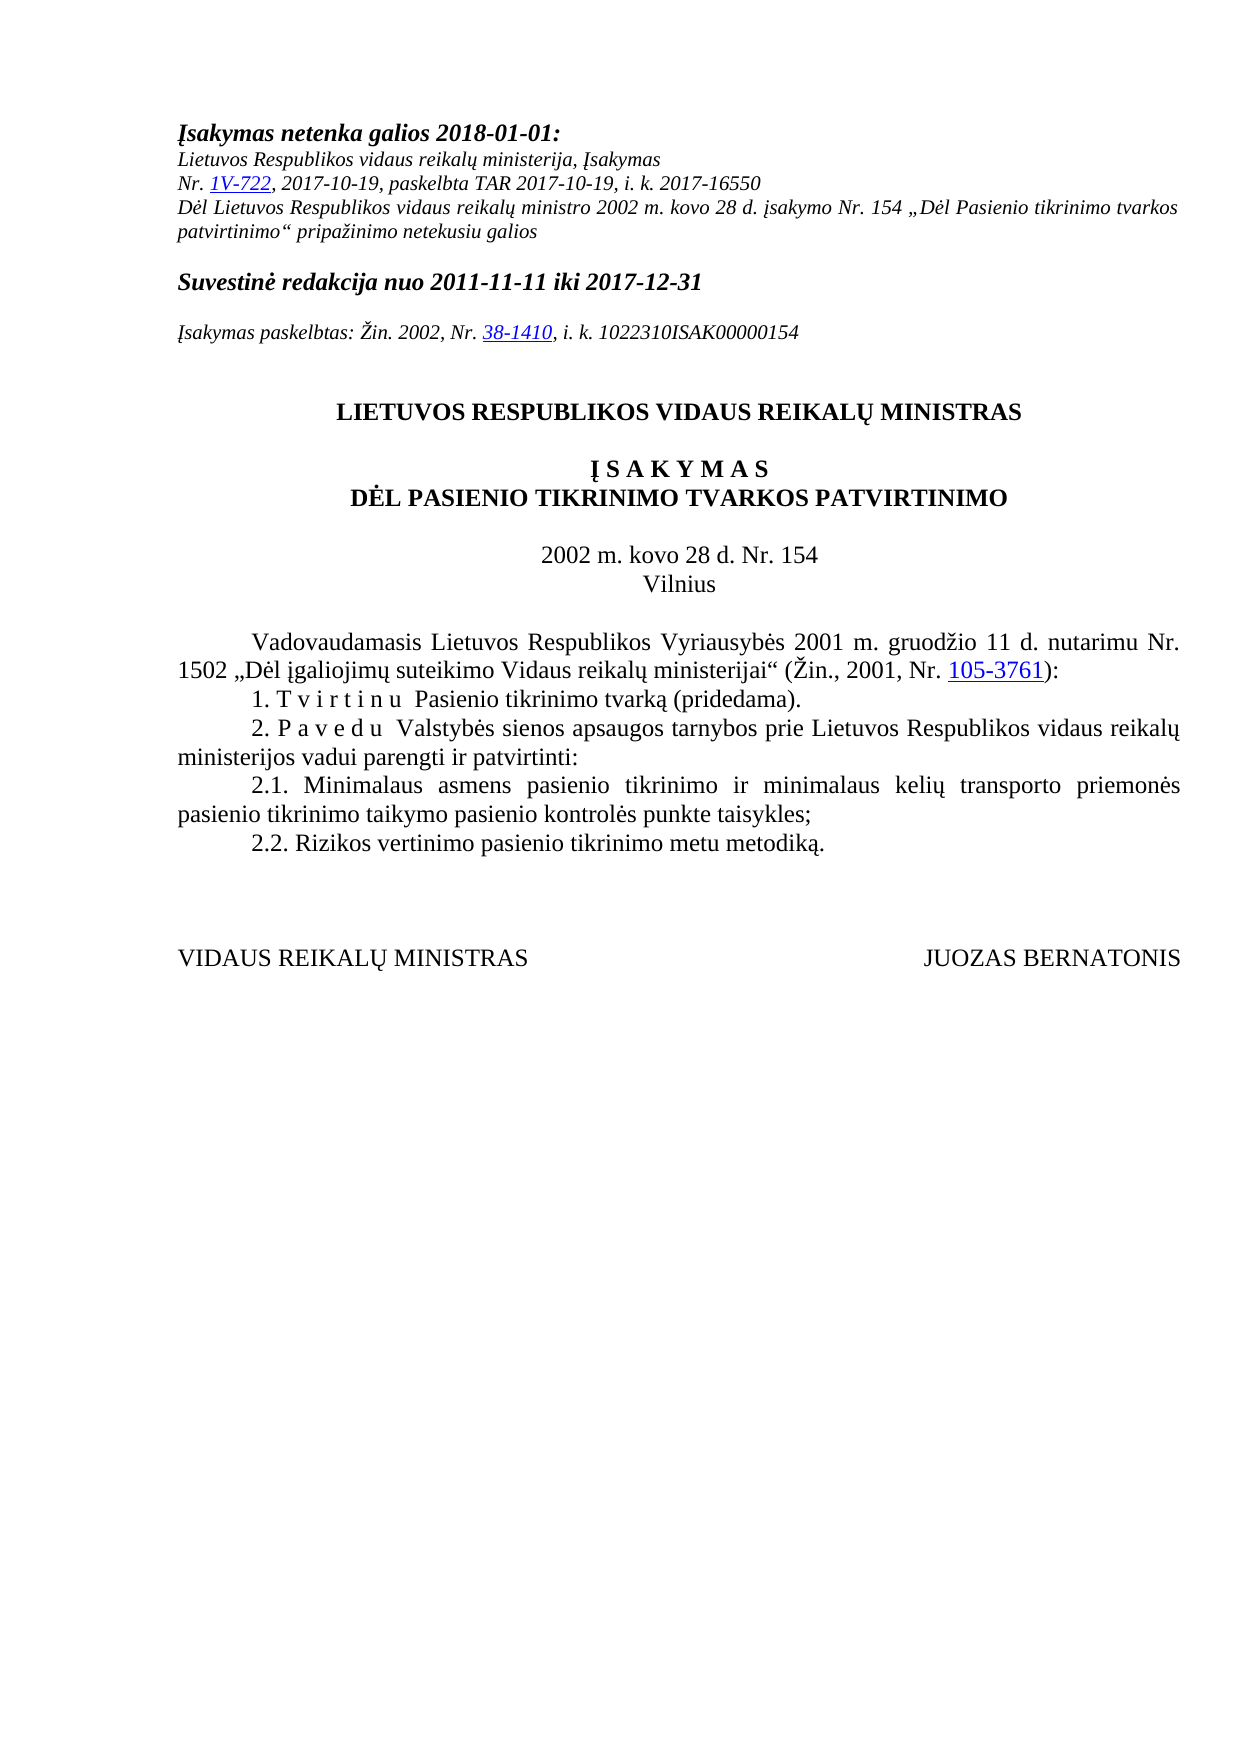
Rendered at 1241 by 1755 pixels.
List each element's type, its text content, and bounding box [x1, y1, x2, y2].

text 1. Tvirtinu Pasienio tikrinimo tvarką (pridedama). [177, 684, 1181, 713]
text LIETUVOS RESPUBLIKOS VIDAUS REIKALŲ MINISTRAS [177, 397, 1181, 426]
text Suvestinė redakcija nuo 2011-11-11 iki 2017-12-31 [177, 267, 1181, 296]
text 2.2. Rizikos vertinimo pasienio tikrinimo metu metodiką. [177, 828, 1181, 857]
text Įsakymas netenka galios 2018-01-01: [177, 118, 1181, 147]
text Vilnius [177, 569, 1181, 598]
text Įsakymas paskelbtas: Žin. 2002, Nr. 38-1410, i. k. 1022310ISAK00000154 [177, 320, 1181, 344]
text 2002 m. kovo 28 d. Nr. 154 [177, 541, 1181, 569]
text 2.1. Minimalaus asmens pasienio tikrinimo ir minimalaus kelių transporto priemonės pasienio tikrinimo taikymo pasienio kontrolės punkte taisykles; [177, 771, 1181, 828]
text Vadovaudamasis Lietuvos Respublikos Vyriausybės 2001 m. gruodžio 11 d. nutarimu Nr. 1502 „Dėl įgaliojimų suteikimo Vidaus reikalų ministerijai“ (Žin., 2001, Nr. 105-3761): [177, 627, 1181, 684]
text Dėl Lietuvos Respublikos vidaus reikalų ministro 2002 m. kovo 28 d. įsakymo Nr. 154 „Dėl Pasienio tikrinimo tvarkos patvirtinimo“ pripažinimo netekusiu galios [177, 195, 1181, 243]
text Lietuvos Respublikos vidaus reikalų ministerija, Įsakymas [177, 147, 1181, 171]
text VIDAUS REIKALŲ MINISTRAS JUOZAS BERNATONIS [177, 943, 1181, 972]
text DĖL PASIENIO TIKRINIMO TVARKOS PATVIRTINIMO [177, 483, 1181, 512]
text 2. Pavedu Valstybės sienos apsaugos tarnybos prie Lietuvos Respublikos vidaus reikalų ministerijos vadui parengti ir patvirtinti: [177, 713, 1181, 771]
text Nr. 1V-722, 2017-10-19, paskelbta TAR 2017-10-19, i. k. 2017-16550 [177, 171, 1181, 195]
text Į S A K Y M A S [177, 454, 1181, 483]
